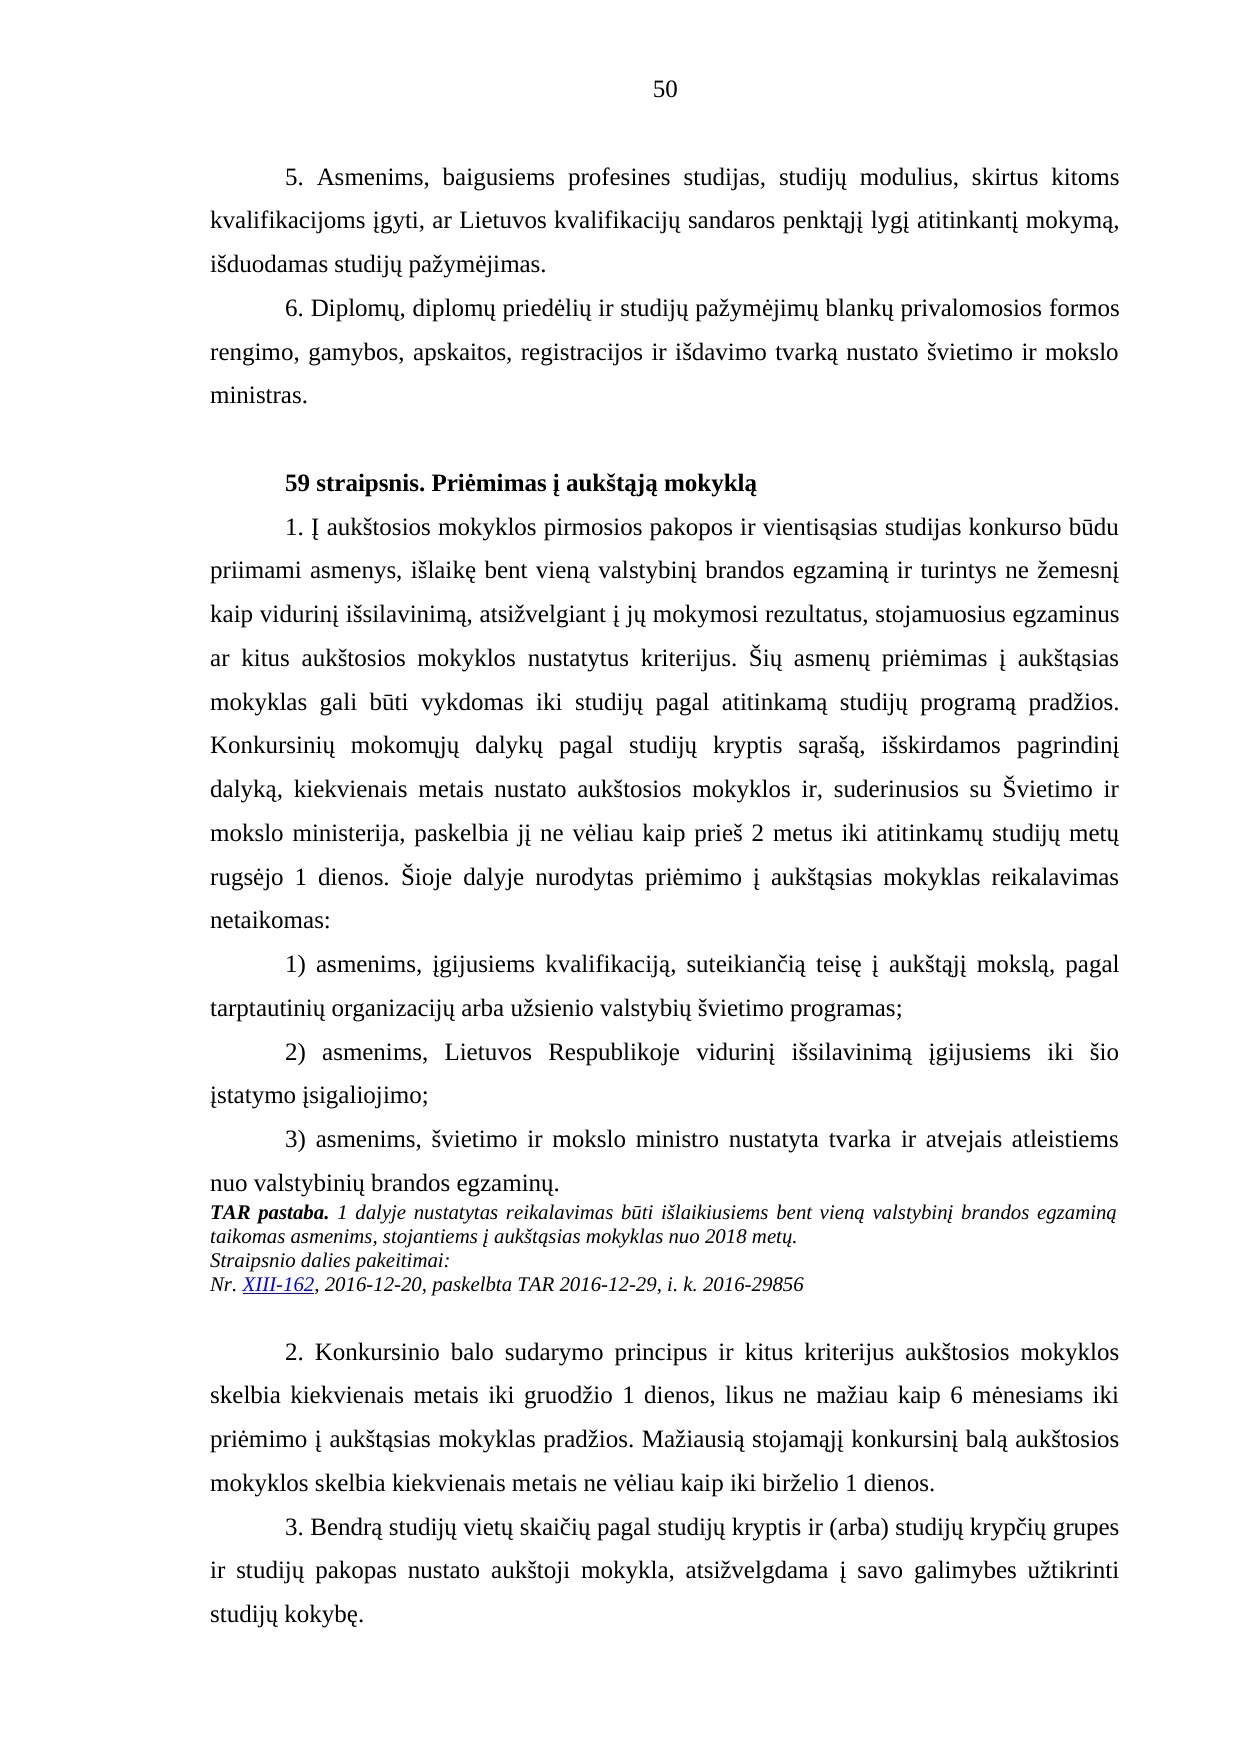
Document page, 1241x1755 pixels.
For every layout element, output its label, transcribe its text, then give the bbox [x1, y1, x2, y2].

text 3) asmenims, švietimo ir mokslo ministro nustatyta tvarka ir atvejais atleistiems nuo valstybinių brandos egzaminų. [210, 1112, 1120, 1200]
text Straipsnio dalies pakeitimai: [210, 1248, 1120, 1272]
text 59 straipsnis. Priėmimas į aukštąją mokyklą [210, 456, 1120, 500]
text 2. Konkursinio balo sudarymo principus ir kitus kriterijus aukštosios mokyklos skelbia kiekvienais metais iki gruodžio 1 dienos, likus ne mažiau kaip 6 mėnesiams iki priėmimo į aukštąsias mokyklas pradžios. Mažiausią stojamąjį konkursinį balą aukštosios mokyklos skelbia kiekvienais metais ne vėliau kaip iki birželio 1 dienos. [210, 1325, 1120, 1500]
text 2) asmenims, Lietuvos Respublikoje vidurinį išsilavinimą įgijusiems iki šio įstatymo įsigaliojimo; [210, 1025, 1120, 1112]
text TAR pastaba. 1 dalyje nustatytas reikalavimas būti išlaikiusiems bent vieną valstybinį brandos egzaminą taikomas asmenims, stojantiems į aukštąsias mokyklas nuo 2018 metų. [210, 1200, 1120, 1248]
text 5. Asmenims, baigusiems profesines studijas, studijų modulius, skirtus kitoms kvalifikacijoms įgyti, ar Lietuvos kvalifikacijų sandaros penktąjį lygį atitinkantį mokymą, išduodamas studijų pažymėjimas. [210, 150, 1120, 281]
text 6. Diplomų, diplomų priedėlių ir studijų pažymėjimų blankų privalomosios formos rengimo, gamybos, apskaitos, registracijos ir išdavimo tvarką nustato švietimo ir mokslo ministras. [210, 281, 1120, 412]
text 3. Bendrą studijų vietų skaičių pagal studijų kryptis ir (arba) studijų krypčių grupes ir studijų pakopas nustato aukštoji mokykla, atsižvelgdama į savo galimybes užtikrinti studijų kokybę. [210, 1500, 1120, 1631]
text 1. Į aukštosios mokyklos pirmosios pakopos ir vientisąsias studijas konkurso būdu priimami asmenys, išlaikę bent vieną valstybinį brandos egzaminą ir turintys ne žemesnį kaip vidurinį išsilavinimą, atsižvelgiant į jų mokymosi rezultatus, stojamuosius egzaminus ar kitus aukštosios mokyklos nustatytus kriterijus. Šių asmenų priėmimas į aukštąsias mokyklas gali būti vykdomas iki studijų pagal atitinkamą studijų programą pradžios. Konkursinių mokomųjų dalykų pagal studijų kryptis sąrašą, išskirdamos pagrindinį dalyką, kiekvienais metais nustato aukštosios mokyklos ir, suderinusios su Švietimo ir mokslo ministerija, paskelbia jį ne vėliau kaip prieš 2 metus iki atitinkamų studijų metų rugsėjo 1 dienos. Šioje dalyje nurodytas priėmimo į aukštąsias mokyklas reikalavimas netaikomas: [210, 500, 1120, 937]
text 1) asmenims, įgijusiems kvalifikaciją, suteikiančią teisę į aukštąjį mokslą, pagal tarptautinių organizacijų arba užsienio valstybių švietimo programas; [210, 937, 1120, 1025]
text Nr. XIII-162, 2016-12-20, paskelbta TAR 2016-12-29, i. k. 2016-29856 [210, 1272, 1120, 1296]
